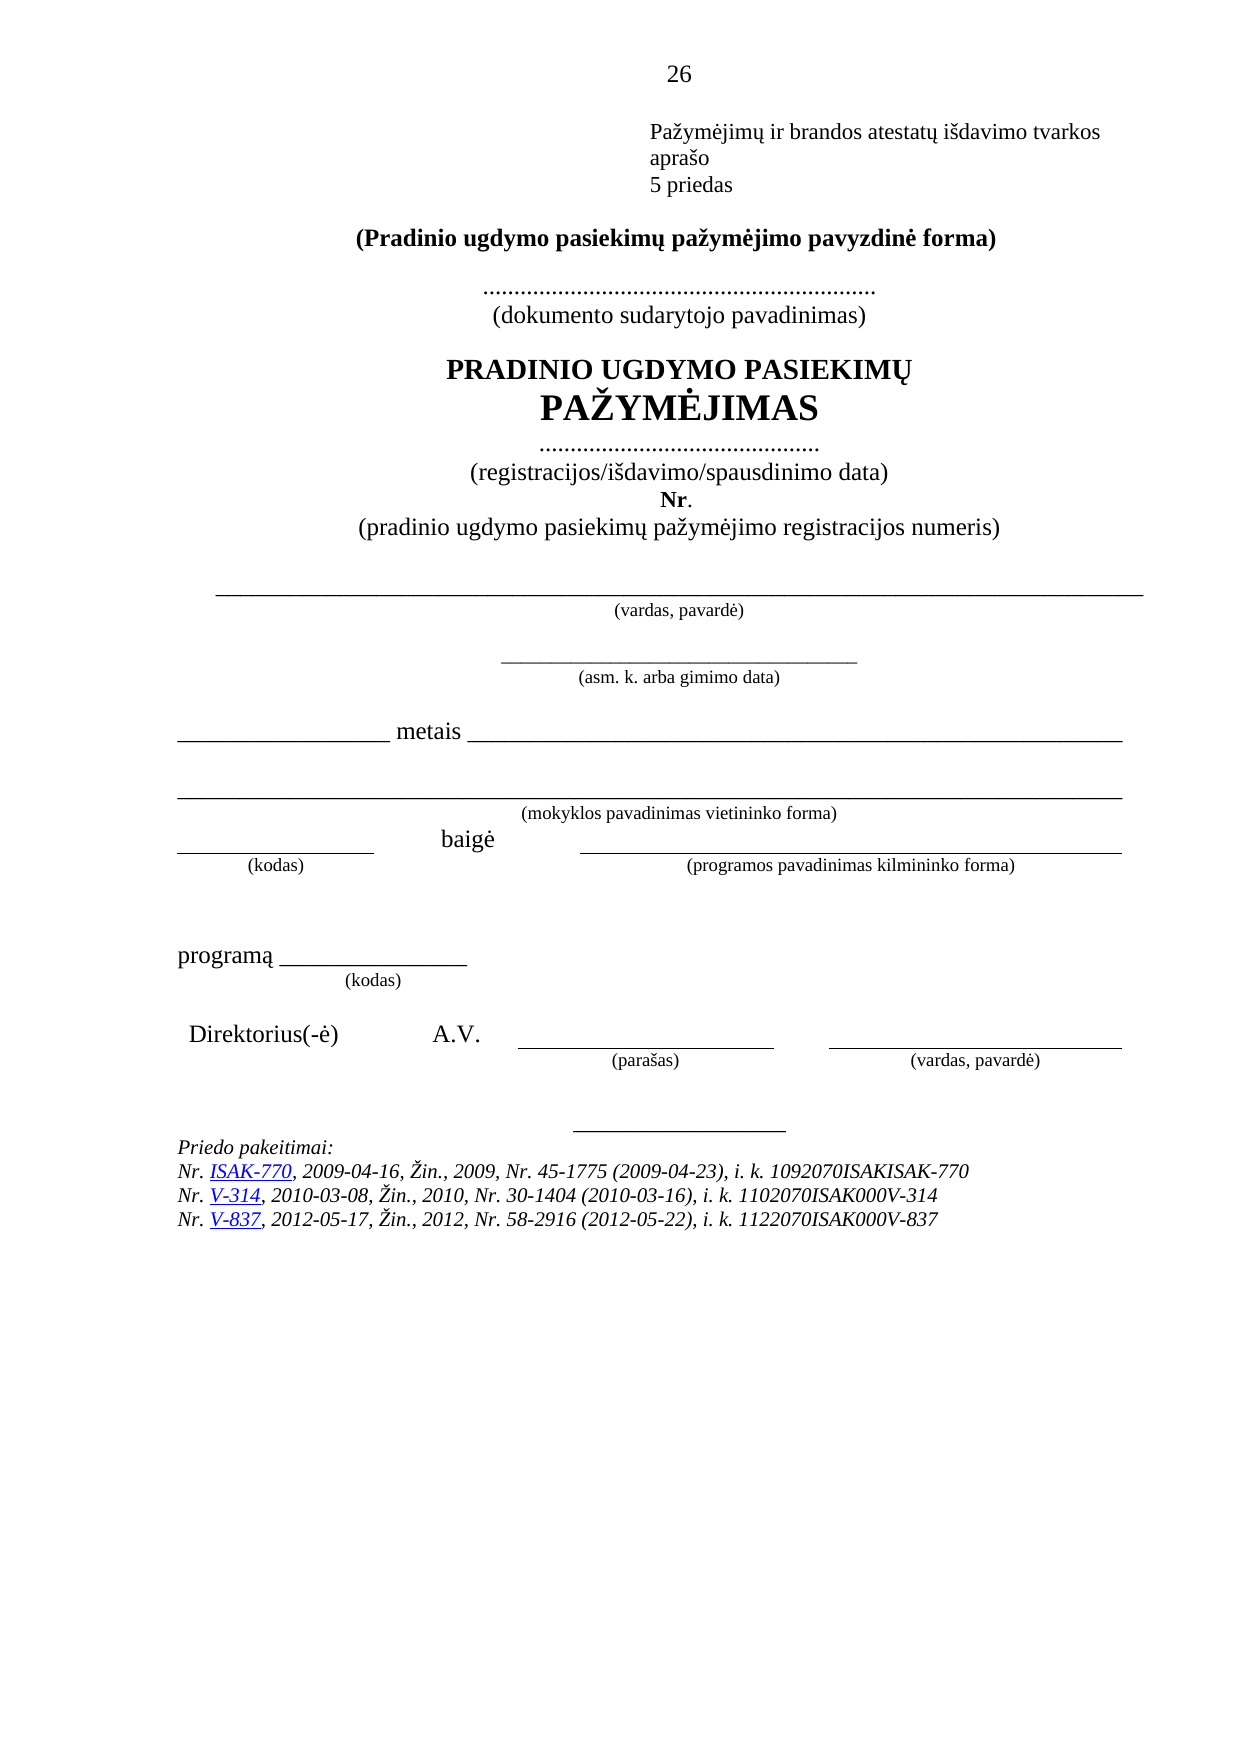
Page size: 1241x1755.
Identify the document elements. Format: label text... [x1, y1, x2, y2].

text (pradinio ugdymo pasiekimų pažymėjimo registracijos numeris) [177, 512, 1181, 541]
subtitle PRADINIO UGDYMO PASIEKIMŲ [177, 352, 1181, 385]
text programą _______________ [177, 940, 1181, 969]
table_header [374, 824, 429, 853]
table_header [518, 1019, 773, 1048]
text _ [177, 570, 1181, 598]
text _________________ metais [177, 716, 1181, 745]
text Nr. V-314, 2010-03-08, Žin., 2010, Nr. 30-1404 (2010-03-16), i. k. 1102070ISAK000V-314 [177, 1183, 1181, 1207]
text ............................................. [177, 428, 1181, 457]
text (dokumento sudarytojo pavadinimas) [177, 300, 1181, 329]
text Nr. [177, 486, 1181, 512]
table_header [524, 824, 580, 853]
table_header [829, 1019, 1122, 1048]
table_header Direktorius(-ė) A.V. [177, 1019, 517, 1048]
text (registracijos/išdavimo/spausdinimo data) [177, 457, 1181, 486]
table_header baigė [430, 824, 524, 853]
text Nr. V-837, 2012-05-17, Žin., 2012, Nr. 58-2916 (2012-05-22), i. k. 1122070ISAK000V-837 [177, 1207, 1181, 1231]
table_cell [524, 853, 580, 882]
text aprašo [649, 144, 1181, 171]
text (kodas) [177, 969, 1181, 990]
text Pažymėjimų ir brandos atestatų išdavimo tvarkos [649, 118, 1181, 144]
table_header [774, 1019, 829, 1048]
text _________________ [177, 1106, 1181, 1135]
text (asm. k. arba gimimo data) [177, 666, 1181, 687]
text (mokyklos pavadinimas vietininko forma) [177, 802, 1181, 824]
text 5 priedas [649, 171, 1181, 197]
text ____________________________________ [177, 643, 1181, 666]
table_cell [374, 853, 429, 882]
subtitle (Pradinio ugdymo pasiekimų pažymėjimo pavyzdinė forma) [177, 223, 1181, 252]
table_cell (vardas, pavardė) [829, 1049, 1122, 1077]
text _ [177, 773, 1181, 802]
table_cell [774, 1048, 829, 1077]
table_header [177, 824, 374, 853]
table_cell [430, 853, 524, 882]
text PAŽYMĖJIMAS [177, 385, 1181, 428]
table_cell (parašas) [518, 1049, 773, 1077]
text ............................................................... [177, 271, 1181, 300]
text Priedo pakeitimai: [177, 1135, 1181, 1159]
text Nr. ISAK-770, 2009-04-16, Žin., 2009, Nr. 45-1775 (2009-04-23), i. k. 1092070ISAKISAK-770 [177, 1159, 1181, 1183]
table_header [580, 824, 1122, 853]
table_cell (programos pavadinimas kilmininko forma) [580, 854, 1122, 882]
table_cell (kodas) [177, 854, 374, 882]
text (vardas, pavardė) [177, 598, 1181, 620]
table_cell [177, 1048, 517, 1077]
